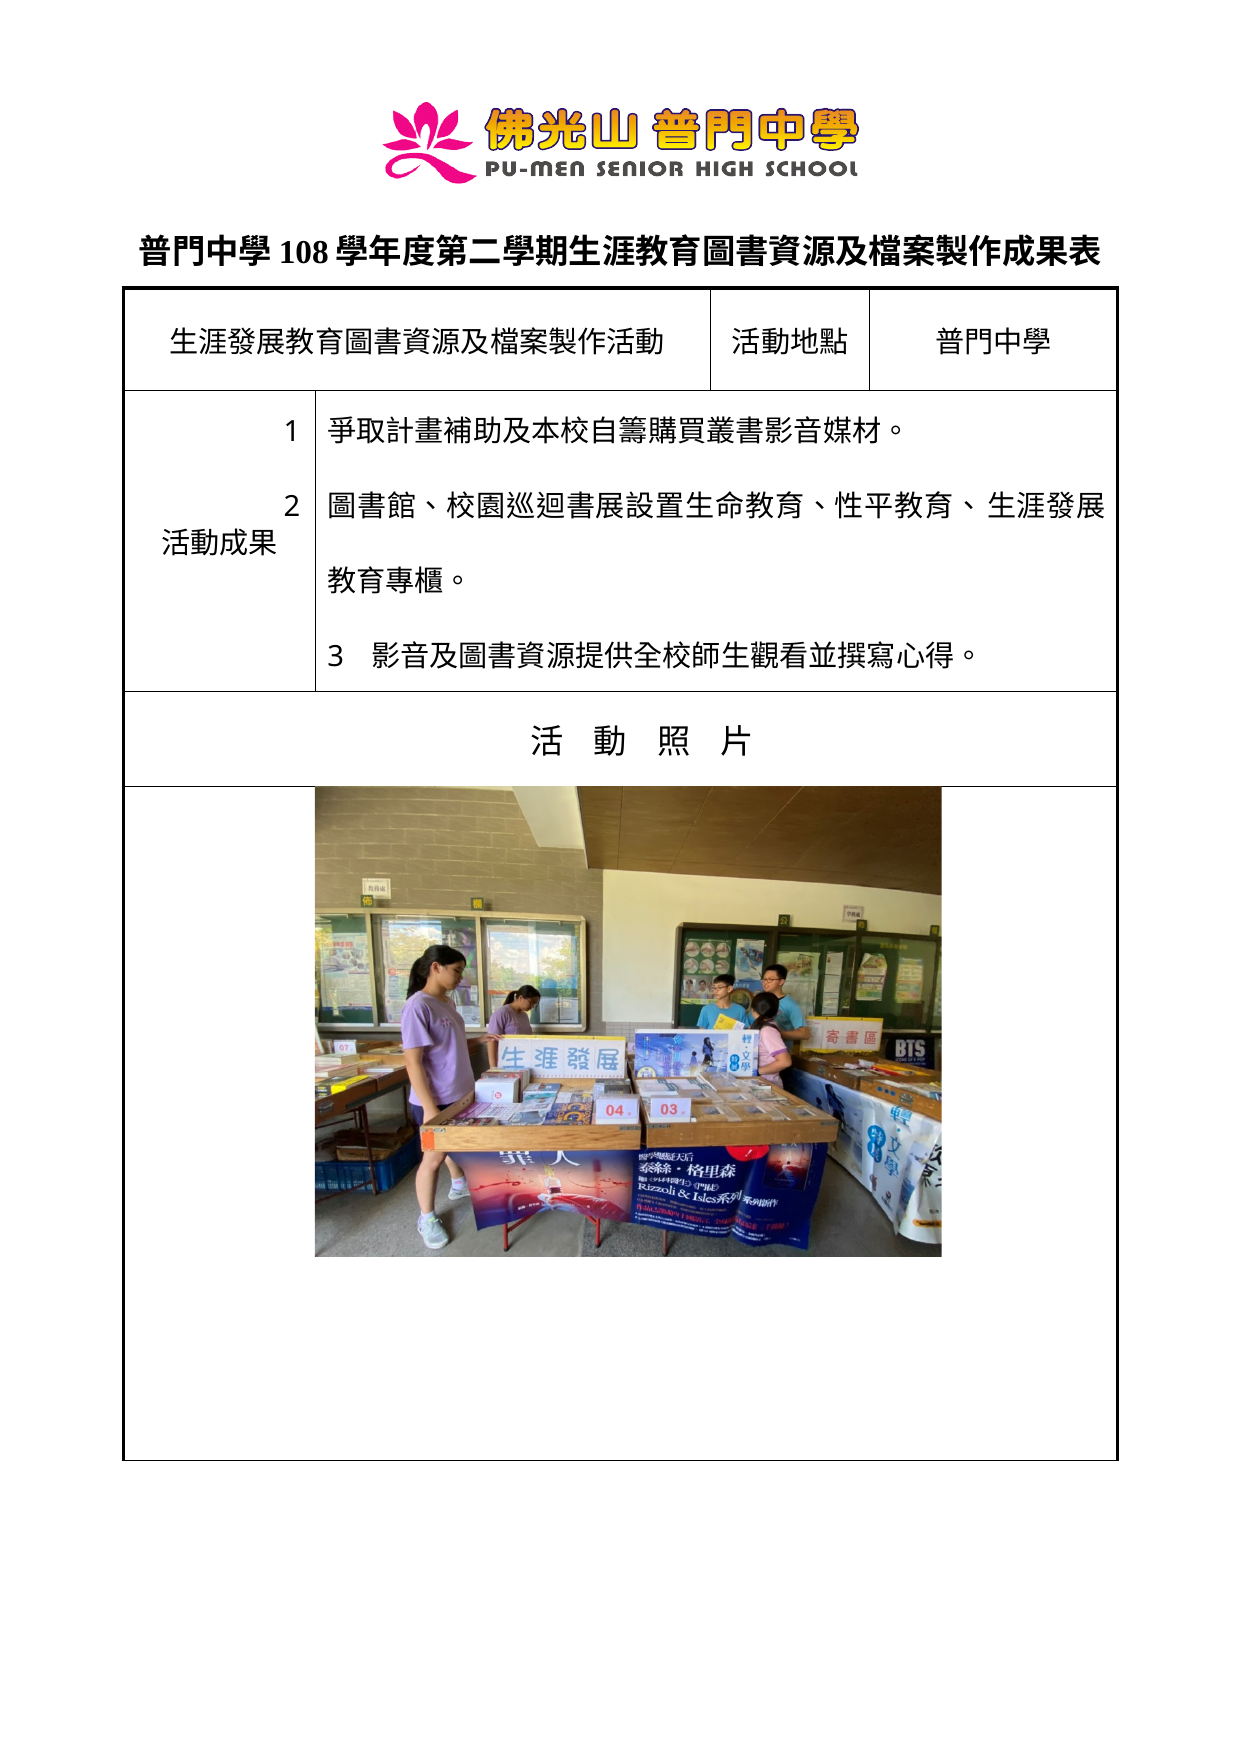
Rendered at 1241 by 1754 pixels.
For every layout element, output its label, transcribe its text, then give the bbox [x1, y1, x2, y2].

table_cell 活 動 照 片 [125, 692, 1116, 786]
table_header 普門中學 [870, 290, 1116, 390]
picture [378, 98, 862, 187]
table_header 活動地點 [711, 290, 869, 390]
table_cell [125, 787, 1116, 1460]
picture [344, 786, 945, 1259]
table_cell 爭取計畫補助及本校自籌購買叢書影音媒材。 圖書館、校園巡迴書展設置生命教育、性平教育、生涯發展教育專櫃。 影音及圖書資源提供全校師生觀看並撰寫心得。 [316, 391, 1116, 691]
text 普門中學108學年度第二學期生涯教育圖書資源及檔案製作成果表 [118, 211, 1122, 286]
table_header 生涯發展教育圖書資源及檔案製作活動 [125, 290, 710, 390]
table_cell 活動成果 [125, 391, 315, 691]
